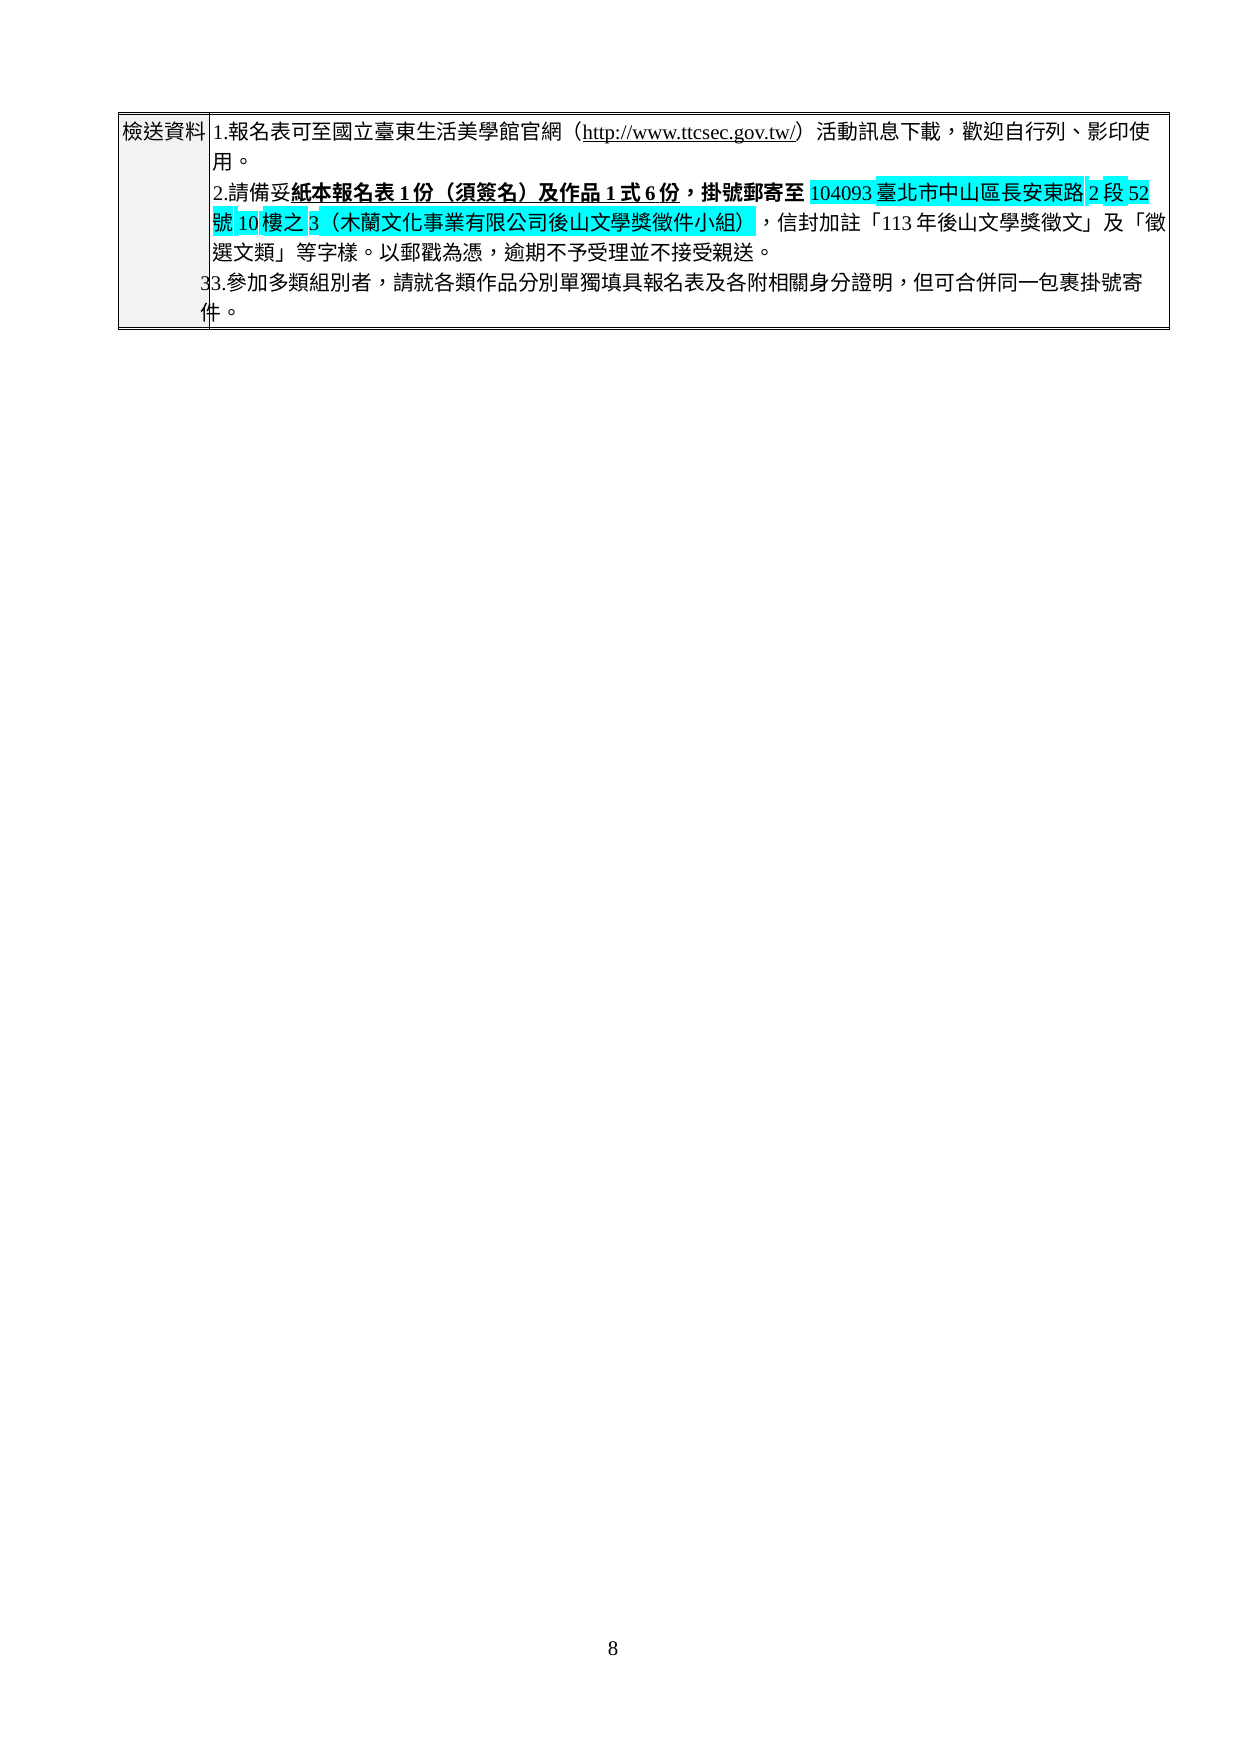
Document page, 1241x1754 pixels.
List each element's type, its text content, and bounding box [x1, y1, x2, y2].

table_cell 檢送資料 [119, 115, 209, 327]
table_cell 1.報名表可至國立臺東生活美學館官網（http://www.ttcsec.gov.tw/）活動訊息下載，歡迎自行列、影印使用。 2.請備妥紙本報名表1份（須簽名）及作品1式6份，掛號郵寄至104093臺北市中山區長安東路2段52號10樓之3（木蘭文化事業有限公司後山文學獎徵件小組），信封加註「113年後山文學獎徵文」及「徵選文類」等字樣。以郵戳為憑，逾期不予受理並不接受親送。 33.參加多類組別者，請就各類作品分別單獨填具報名表及各附相關身分證明，但可合併同一包裹掛號寄件。 [210, 115, 1169, 327]
